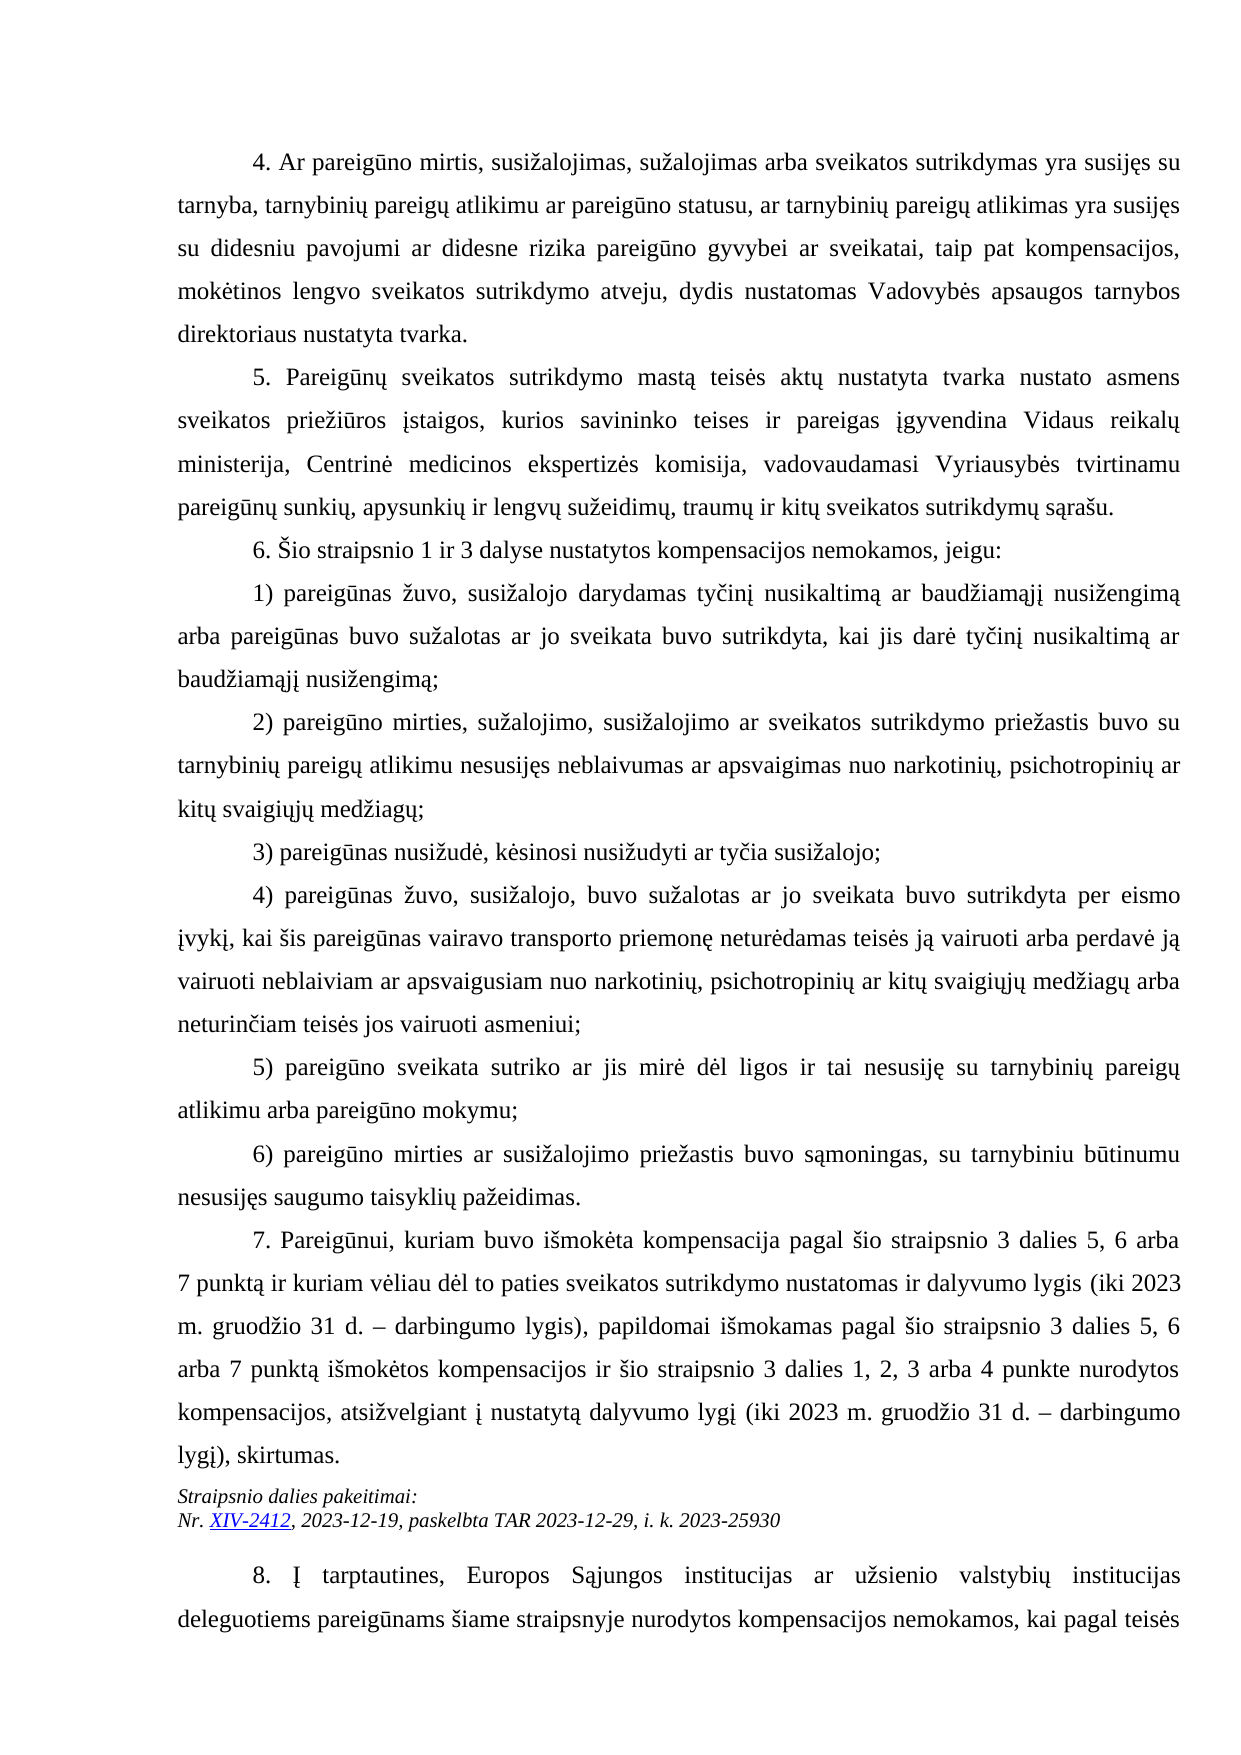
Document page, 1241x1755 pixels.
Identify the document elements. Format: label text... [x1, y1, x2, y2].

text 1) pareigūnas žuvo, susižalojo darydamas tyčinį nusikaltimą ar baudžiamąjį nusižengimą arba pareigūnas buvo sužalotas ar jo sveikata buvo sutrikdyta, kai jis darė tyčinį nusikaltimą ar baudžiamąjį nusižengimą; [177, 578, 1181, 693]
text 2) pareigūno mirties, sužalojimo, susižalojimo ar sveikatos sutrikdymo priežastis buvo su tarnybinių pareigų atlikimu nesusijęs neblaivumas ar apsvaigimas nuo narkotinių, psichotropinių ar kitų svaigiųjų medžiagų; [177, 707, 1181, 822]
text 4. Ar pareigūno mirtis, susižalojimas, sužalojimas arba sveikatos sutrikdymas yra susijęs su tarnyba, tarnybinių pareigų atlikimu ar pareigūno statusu, ar tarnybinių pareigų atlikimas yra susijęs su didesniu pavojumi ar didesne rizika pareigūno gyvybei ar sveikatai, taip pat kompensacijos, mokėtinos lengvo sveikatos sutrikdymo atveju, dydis nustatomas Vadovybės apsaugos tarnybos direktoriaus nustatyta tvarka. [177, 147, 1181, 348]
text 5) pareigūno sveikata sutriko ar jis mirė dėl ligos ir tai nesusiję su tarnybinių pareigų atlikimu arba pareigūno mokymu; [177, 1052, 1181, 1124]
text 6) pareigūno mirties ar susižalojimo priežastis buvo sąmoningas, su tarnybiniu būtinumu nesusijęs saugumo taisyklių pažeidimas. [177, 1139, 1181, 1211]
text Nr. XIV-2412, 2023-12-19, paskelbta TAR 2023-12-29, i. k. 2023-25930 [177, 1508, 1181, 1532]
text 3) pareigūnas nusižudė, kėsinosi nusižudyti ar tyčia susižalojo; [177, 837, 1181, 866]
text 8. Į tarptautines, Europos Sąjungos institucijas ar užsienio valstybių institucijas deleguotiems pareigūnams šiame straipsnyje nurodytos kompensacijos nemokamos, kai pagal teisės [177, 1561, 1181, 1632]
text Straipsnio dalies pakeitimai: [177, 1484, 1181, 1508]
text 4) pareigūnas žuvo, susižalojo, buvo sužalotas ar jo sveikata buvo sutrikdyta per eismo įvykį, kai šis pareigūnas vairavo transporto priemonę neturėdamas teisės ją vairuoti arba perdavė ją vairuoti neblaiviam ar apsvaigusiam nuo narkotinių, psichotropinių ar kitų svaigiųjų medžiagų arba neturinčiam teisės jos vairuoti asmeniui; [177, 880, 1181, 1038]
text 6. Šio straipsnio 1 ir 3 dalyse nustatytos kompensacijos nemokamos, jeigu: [177, 535, 1181, 564]
text 5. Pareigūnų sveikatos sutrikdymo mastą teisės aktų nustatyta tvarka nustato asmens sveikatos priežiūros įstaigos, kurios savininko teises ir pareigas įgyvendina Vidaus reikalų ministerija, Centrinė medicinos ekspertizės komisija, vadovaudamasi Vyriausybės tvirtinamu pareigūnų sunkių, apysunkių ir lengvų sužeidimų, traumų ir kitų sveikatos sutrikdymų sąrašu. [177, 362, 1181, 521]
text 7. Pareigūnui, kuriam buvo išmokėta kompensacija pagal šio straipsnio 3 dalies 5, 6 arba 7 punktą ir kuriam vėliau dėl to paties sveikatos sutrikdymo nustatomas ir dalyvumo lygis (iki 2023 m. gruodžio 31 d. – darbingumo lygis), papildomai išmokamas pagal šio straipsnio 3 dalies 5, 6 arba 7 punktą išmokėtos kompensacijos ir šio straipsnio 3 dalies 1, 2, 3 arba 4 punkte nurodytos kompensacijos, atsižvelgiant į nustatytą dalyvumo lygį (iki 2023 m. gruodžio 31 d. – darbingumo lygį), skirtumas. [177, 1225, 1181, 1469]
